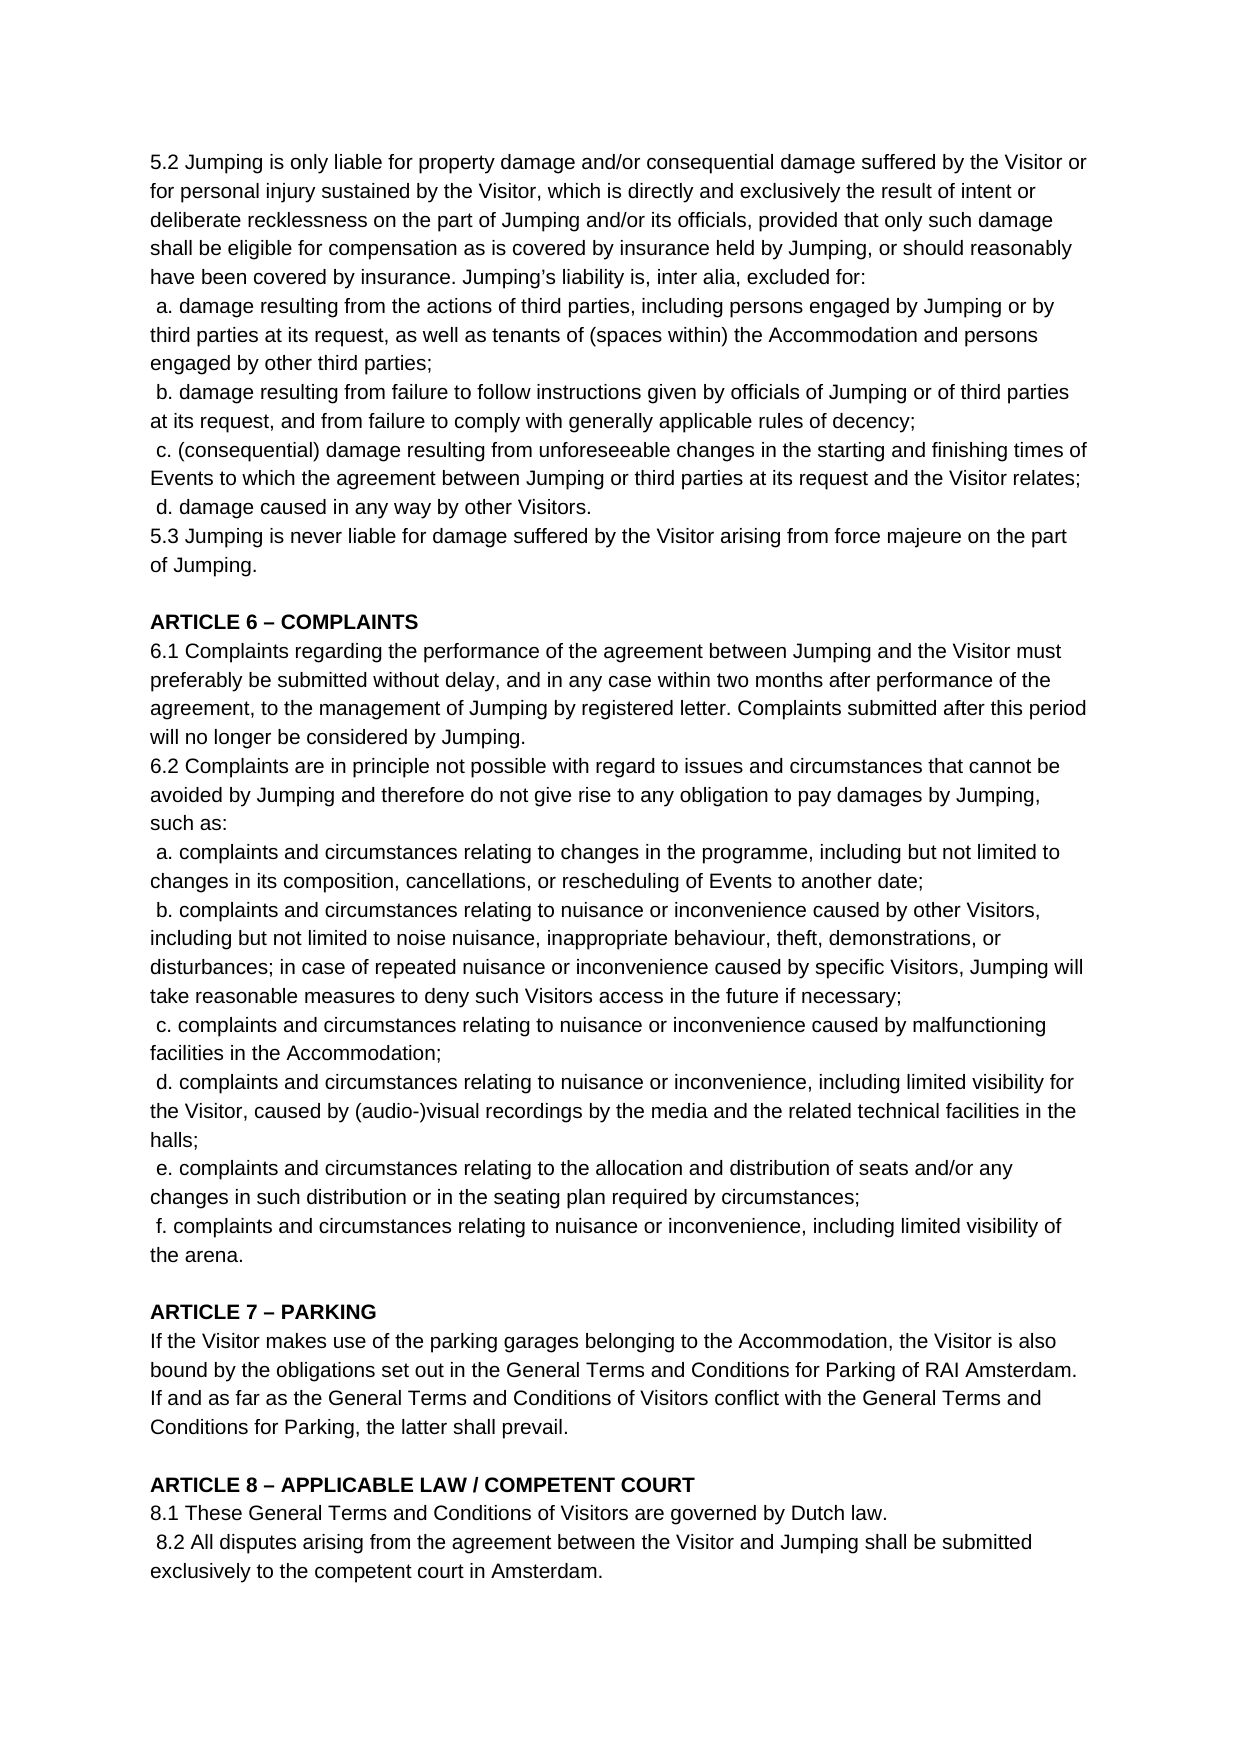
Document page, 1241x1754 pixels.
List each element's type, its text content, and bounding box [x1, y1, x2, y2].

text 6.1 Complaints regarding the performance of the agreement between Jumping and the Visitor must preferably be submitted without delay, and in any case within two months after performance of the agreement, to the management of Jumping by registered letter. Complaints submitted after this period will no longer be considered by Jumping. [150, 639, 1090, 749]
text If the Visitor makes use of the parking garages belonging to the Accommodation, the Visitor is also bound by the obligations set out in the General Terms and Conditions for Parking of RAI Amsterdam. If and as far as the General Terms and Conditions of Visitors conflict with the General Terms and Conditions for Parking, the latter shall prevail. [150, 1329, 1090, 1439]
text 5.2 Jumping is only liable for property damage and/or consequential damage suffered by the Visitor or for personal injury sustained by the Visitor, which is directly and exclusively the result of intent or deliberate recklessness on the part of Jumping and/or its officials, provided that only such damage shall be eligible for compensation as is covered by insurance held by Jumping, or should reasonably have been covered by insurance. Jumping’s liability is, inter alia, excluded for: a. damage resulting from the actions of third parties, including persons engaged by Jumping or by third parties at its request, as well as tenants of (spaces within) the Accommodation and persons engaged by other third parties; b. damage resulting from failure to follow instructions given by officials of Jumping or of third parties at its request, and from failure to comply with generally applicable rules of decency; c. (consequential) damage resulting from unforeseeable changes in the starting and finishing times of Events to which the agreement between Jumping or third parties at its request and the Visitor relates; d. damage caused in any way by other Visitors. [150, 150, 1090, 519]
text 5.3 Jumping is never liable for damage suffered by the Visitor arising from force majeure on the part of Jumping. [150, 524, 1090, 576]
text ARTICLE 8 – APPLICABLE LAW / COMPETENT COURT [150, 1472, 1090, 1496]
text ARTICLE 6 – COMPLAINTS [150, 610, 1090, 634]
text 8.1 These General Terms and Conditions of Visitors are governed by Dutch law. 8.2 All disputes arising from the agreement between the Visitor and Jumping shall be submitted exclusively to the competent court in Amsterdam. [150, 1501, 1090, 1583]
text 6.2 Complaints are in principle not possible with regard to issues and circumstances that cannot be avoided by Jumping and therefore do not give rise to any obligation to pay damages by Jumping, such as: a. complaints and circumstances relating to changes in the programme, including but not limited to changes in its composition, cancellations, or rescheduling of Events to another date; b. complaints and circumstances relating to nuisance or inconvenience caused by other Visitors, including but not limited to noise nuisance, inappropriate behaviour, theft, demonstrations, or disturbances; in case of repeated nuisance or inconvenience caused by specific Visitors, Jumping will take reasonable measures to deny such Visitors access in the future if necessary; c. complaints and circumstances relating to nuisance or inconvenience caused by malfunctioning facilities in the Accommodation; d. complaints and circumstances relating to nuisance or inconvenience, including limited visibility for the Visitor, caused by (audio-)visual recordings by the media and the related technical facilities in the halls; e. complaints and circumstances relating to the allocation and distribution of seats and/or any changes in such distribution or in the seating plan required by circumstances; f. complaints and circumstances relating to nuisance or inconvenience, including limited visibility of the arena. [150, 754, 1090, 1266]
text ARTICLE 7 – PARKING [150, 1300, 1090, 1324]
